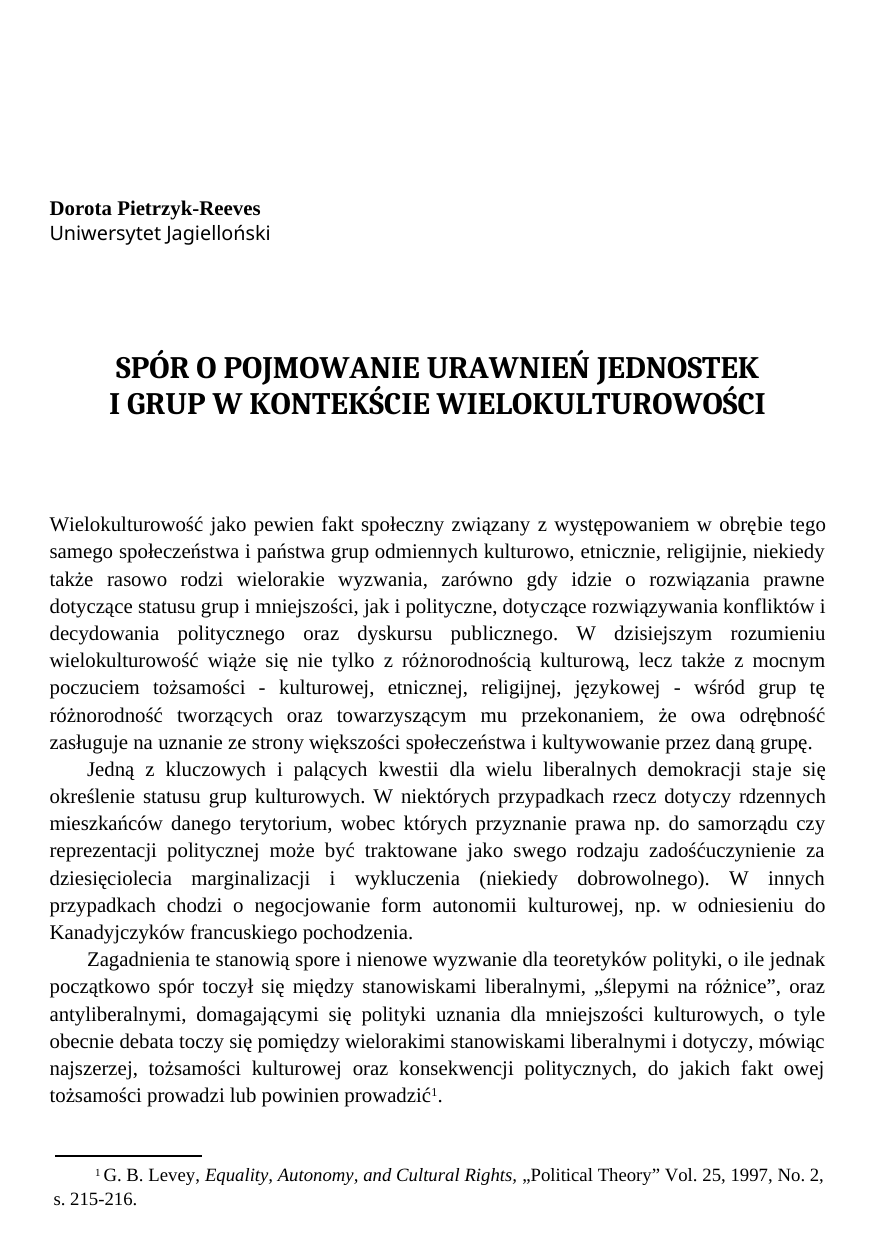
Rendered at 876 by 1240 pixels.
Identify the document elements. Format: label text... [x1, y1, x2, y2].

text Zagadnienia te stanowią spore i nienowe wyzwanie dla teoretyków polityki, o ile jednak początkowo spór toczył się między stanowiskami liberalnymi, „ślepymi na różnice”, oraz antyliberalnymi, domagającymi się polityki uznania dla mniejszości kulturowych, o tyle obecnie debata toczy się pomiędzy wielorakimi stanowiskami liberalnymi i dotyczy, mówiąc najszerzej, tożsamości kulturowej oraz konsekwencji politycznych, do jakich fakt owej tożsamości prowadzi lub powinien prowadzić1. [49, 947, 826, 1107]
text 1 G. B. Levey, Equality, Autonomy, and Cultural Rights, „Political Theory” Vol. 25, 1997, No. 2, s. 215-216. [53, 1164, 824, 1209]
text Uniwersytet Jagielloński [49, 220, 826, 247]
text Dorota Pietrzyk-Reeves [49, 196, 826, 220]
text Wielokulturowość jako pewien fakt społeczny związany z występowaniem w obrę­bie tego samego społeczeństwa i państwa grup odmiennych kulturowo, etnicznie, religijnie, niekiedy także rasowo rodzi wielorakie wyzwania, zarówno gdy idzie o rozwiązania prawne dotyczące statusu grup i mniejszości, jak i polityczne, doty­czące rozwiązywania konfliktów i decydowania politycznego oraz dyskursu pub­licznego. W dzisiejszym rozumieniu wielokulturowość wiąże się nie tylko z róż­norodnością kulturową, lecz także z mocnym poczuciem tożsamości - kulturowej, etnicznej, religijnej, językowej - wśród grup tę różnorodność tworzących oraz to­warzyszącym mu przekonaniem, że owa odrębność zasługuje na uznanie ze strony większości społeczeństwa i kultywowanie przez daną grupę. [49, 512, 826, 754]
text Jedną z kluczowych i palących kwestii dla wielu liberalnych demokracji sta­je się określenie statusu grup kulturowych. W niektórych przypadkach rzecz doty­czy rdzennych mieszkańców danego terytorium, wobec których przyznanie prawa np. do samorządu czy reprezentacji politycznej może być traktowane jako swego rodzaju zadośćuczynienie za dziesięciolecia marginalizacji i wykluczenia (niekiedy dobrowolnego). W innych przypadkach chodzi o negocjowanie form autonomii kul­turowej, np. w odniesieniu do Kanadyjczyków francuskiego pochodzenia. [49, 757, 826, 944]
subtitle SPÓR O POJMOWANIE URAWNIEŃ JEDNOSTEK I GRUP W KONTEKŚCIE WIELOKULTUROWOŚCI [49, 351, 826, 422]
